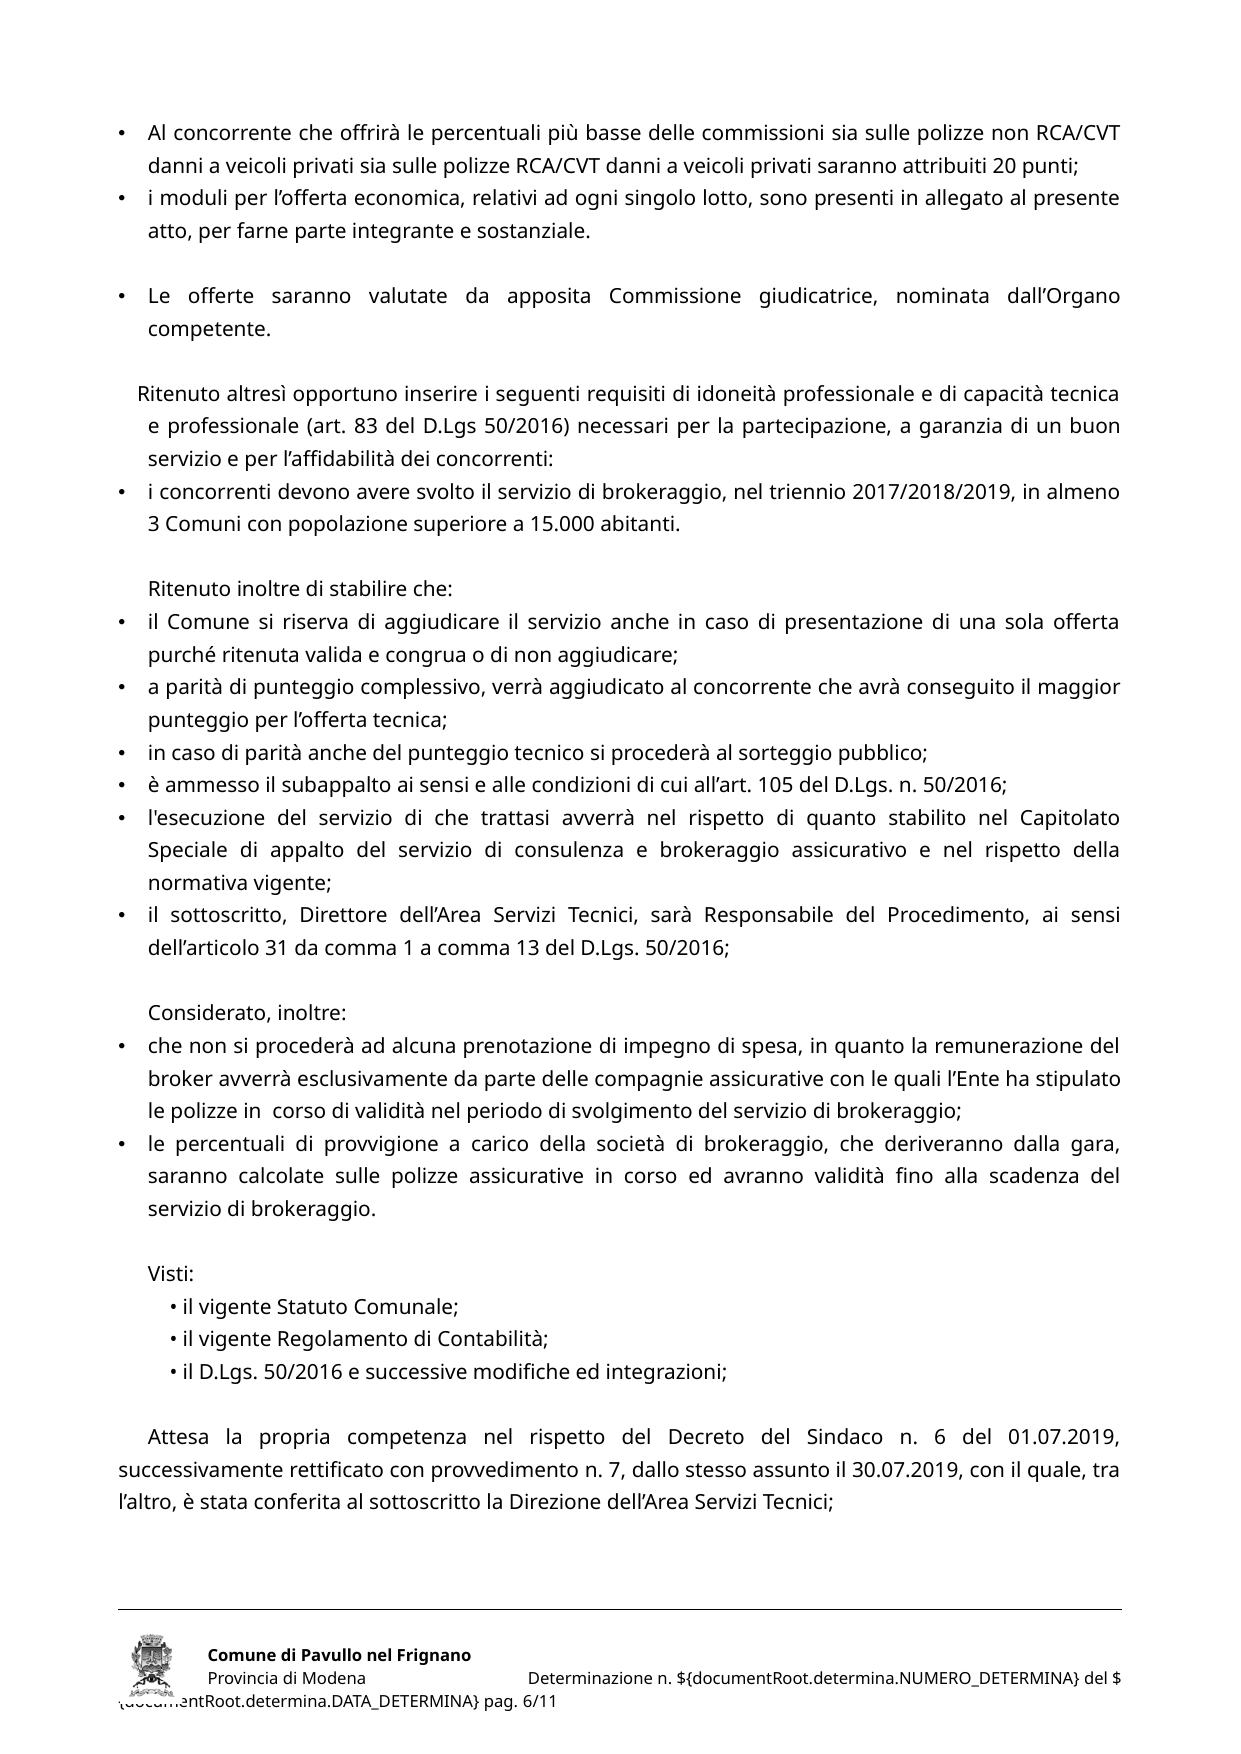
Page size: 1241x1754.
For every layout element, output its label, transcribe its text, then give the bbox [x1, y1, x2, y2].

list è ammesso il subappalto ai sensi e alle condizioni di cui all’art. 105 del D.Lgs. n. 50/2016; [118, 770, 1122, 799]
picture [120, 1631, 183, 1704]
text Considerato, inoltre: [118, 998, 1122, 1027]
text • il D.Lgs. 50/2016 e successive modifiche ed integrazioni; [118, 1357, 1122, 1386]
list in caso di parità anche del punteggio tecnico si procederà al sorteggio pubblico; [118, 738, 1122, 766]
list i concorrenti devono avere svolto il servizio di brokeraggio, nel triennio 2017/2018/2019, in almeno 3 Comuni con popolazione superiore a 15.000 abitanti. [118, 477, 1122, 538]
list il Comune si riserva di aggiudicare il servizio anche in caso di presentazione di una sola offerta purché ritenuta valida e congrua o di non aggiudicare; [118, 607, 1122, 668]
list l'esecuzione del servizio di che trattasi avverrà nel rispetto di quanto stabilito nel Capitolato Speciale di appalto del servizio di consulenza e brokeraggio assicurativo e nel rispetto della normativa vigente; [118, 803, 1122, 896]
text Ritenuto inoltre di stabilire che: [118, 574, 1122, 603]
list Al concorrente che offrirà le percentuali più basse delle commissioni sia sulle polizze non RCA/CVT danni a veicoli privati sia sulle polizze RCA/CVT danni a veicoli privati saranno attribuiti 20 punti; [118, 118, 1122, 179]
list il sottoscritto, Direttore dell’Area Servizi Tecnici, sarà Responsabile del Procedimento, ai sensi dell’articolo 31 da comma 1 a comma 13 del D.Lgs. 50/2016; [118, 901, 1122, 962]
list che non si procederà ad alcuna prenotazione di impegno di spesa, in quanto la remunerazione del broker avverrà esclusivamente da parte delle compagnie assicurative con le quali l’Ente ha stipulato le polizze in corso di validità nel periodo di svolgimento del servizio di brokeraggio; [118, 1031, 1122, 1125]
list le percentuali di provvigione a carico della società di brokeraggio, che deriveranno dalla gara, saranno calcolate sulle polizze assicurative in corso ed avranno validità fino alla scadenza del servizio di brokeraggio. [118, 1129, 1122, 1222]
list Le offerte saranno valutate da apposita Commissione giudicatrice, nominata dall’Organo competente. [118, 281, 1122, 342]
text Attesa la propria competenza nel rispetto del Decreto del Sindaco n. 6 del 01.07.2019, successivamente rettificato con provvedimento n. 7, dallo stesso assunto il 30.07.2019, con il quale, tra l’altro, è stata conferita al sottoscritto la Direzione dell’Area Servizi Tecnici; [118, 1422, 1122, 1516]
text • il vigente Regolamento di Contabilità; [118, 1324, 1122, 1353]
text Ritenuto altresì opportuno inserire i seguenti requisiti di idoneità professionale e di capacità tecnica e professionale (art. 83 del D.Lgs 50/2016) necessari per la partecipazione, a garanzia di un buon servizio e per l’affidabilità dei concorrenti: [118, 379, 1122, 473]
text Visti: [118, 1259, 1122, 1288]
list i moduli per l’offerta economica, relativi ad ogni singolo lotto, sono presenti in allegato al presente atto, per farne parte integrante e sostanziale. [118, 183, 1122, 244]
list a parità di punteggio complessivo, verrà aggiudicato al concorrente che avrà conseguito il maggior punteggio per l’offerta tecnica; [118, 672, 1122, 733]
text • il vigente Statuto Comunale; [118, 1292, 1122, 1320]
